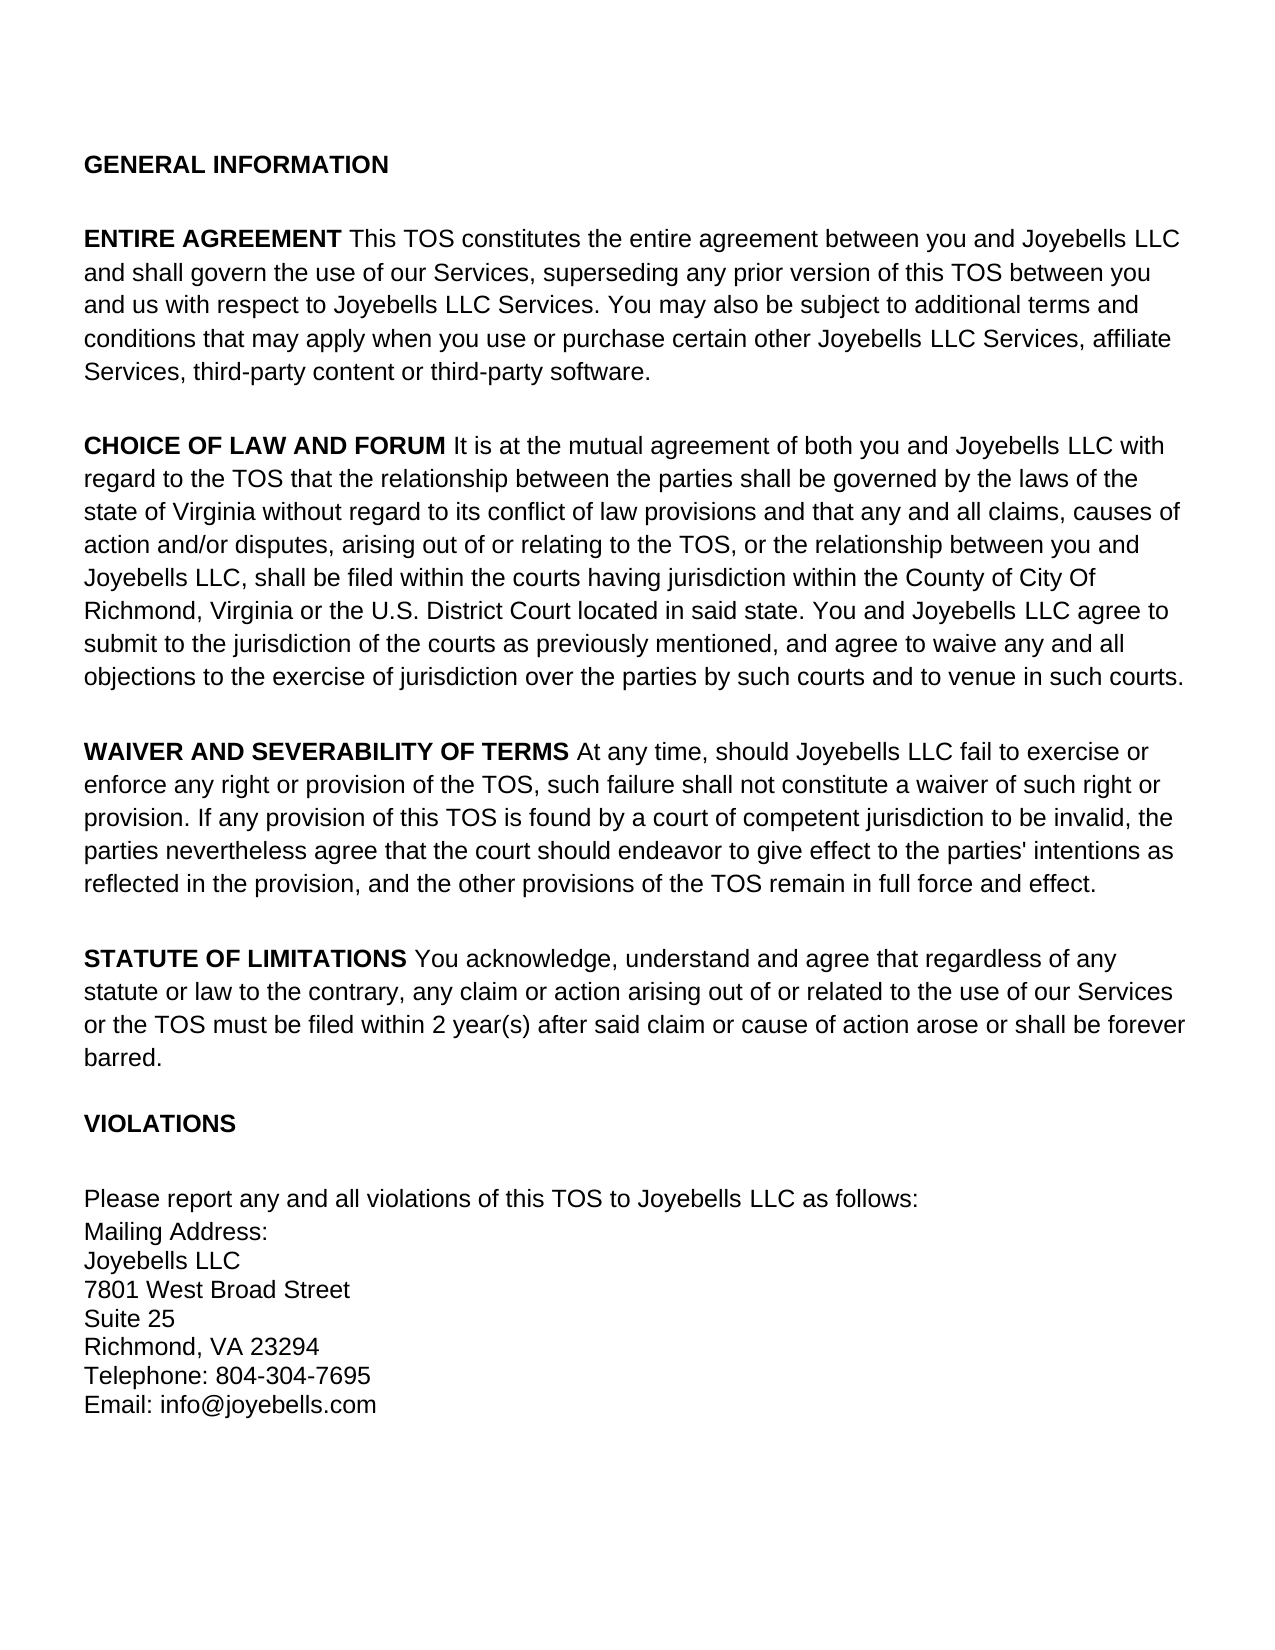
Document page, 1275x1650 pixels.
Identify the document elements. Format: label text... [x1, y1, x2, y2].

text Joyebells LLC [83, 1246, 407, 1275]
text Richmond, VA 23294 [83, 1332, 407, 1361]
text STATUTE OF LIMITATIONS You acknowledge, understand and agree that regardless of any statute or law to the contrary, any claim or action arising out of or related to the use of our Services or the TOS must be filed within 2 year(s) after said claim or cause of action arose or shall be forever barred. [83, 944, 1191, 1072]
text 7801 West Broad Street [83, 1275, 407, 1304]
text Please report any and all violations of this TOS to Joyebells LLC as follows: [83, 1184, 1094, 1213]
text WAIVER AND SEVERABILITY OF TERMS At any time, should Joyebells LLC fail to exercise or enforce any right or provision of the TOS, such failure shall not constitute a waiver of such right or provision. If any provision of this TOS is found by a court of competent jurisdiction to be invalid, the parties nevertheless agree that the court should endeavor to give effect to the parties' intentions as reflected in the provision, and the other provisions of the TOS remain in full force and effect. [83, 737, 1190, 898]
text Mailing Address: [83, 1217, 407, 1246]
text ENTIRE AGREEMENT This TOS constitutes the entire agreement between you and Joyebells LLC and shall govern the use of our Services, superseding any prior version of this TOS between you and us with respect to Joyebells LLC Services. You may also be subject to additional terms and conditions that may apply when you use or purchase certain other Joyebells LLC Services, affiliate Services, third-party content or third-party software. [83, 224, 1190, 385]
text VIOLATIONS [83, 1109, 240, 1138]
text Email: info@joyebells.com [83, 1390, 485, 1419]
text GENERAL INFORMATION [83, 150, 397, 179]
text Suite 25 [83, 1304, 407, 1332]
text CHOICE OF LAW AND FORUM It is at the mutual agreement of both you and Joyebells LLC with regard to the TOS that the relationship between the parties shall be governed by the laws of the state of Virginia without regard to its conflict of law provisions and that any and all claims, causes of action and/or disputes, arising out of or relating to the TOS, or the relationship between you and Joyebells LLC, shall be filed within the courts having jurisdiction within the County of City Of Richmond, Virginia or the U.S. District Court located in said state. You and Joyebells LLC agree to submit to the jurisdiction of the courts as previously mentioned, and agree to waive any and all objections to the exercise of jurisdiction over the parties by such courts and to venue in such courts. [83, 431, 1190, 691]
text Telephone: 804-304-7695 [83, 1361, 377, 1390]
